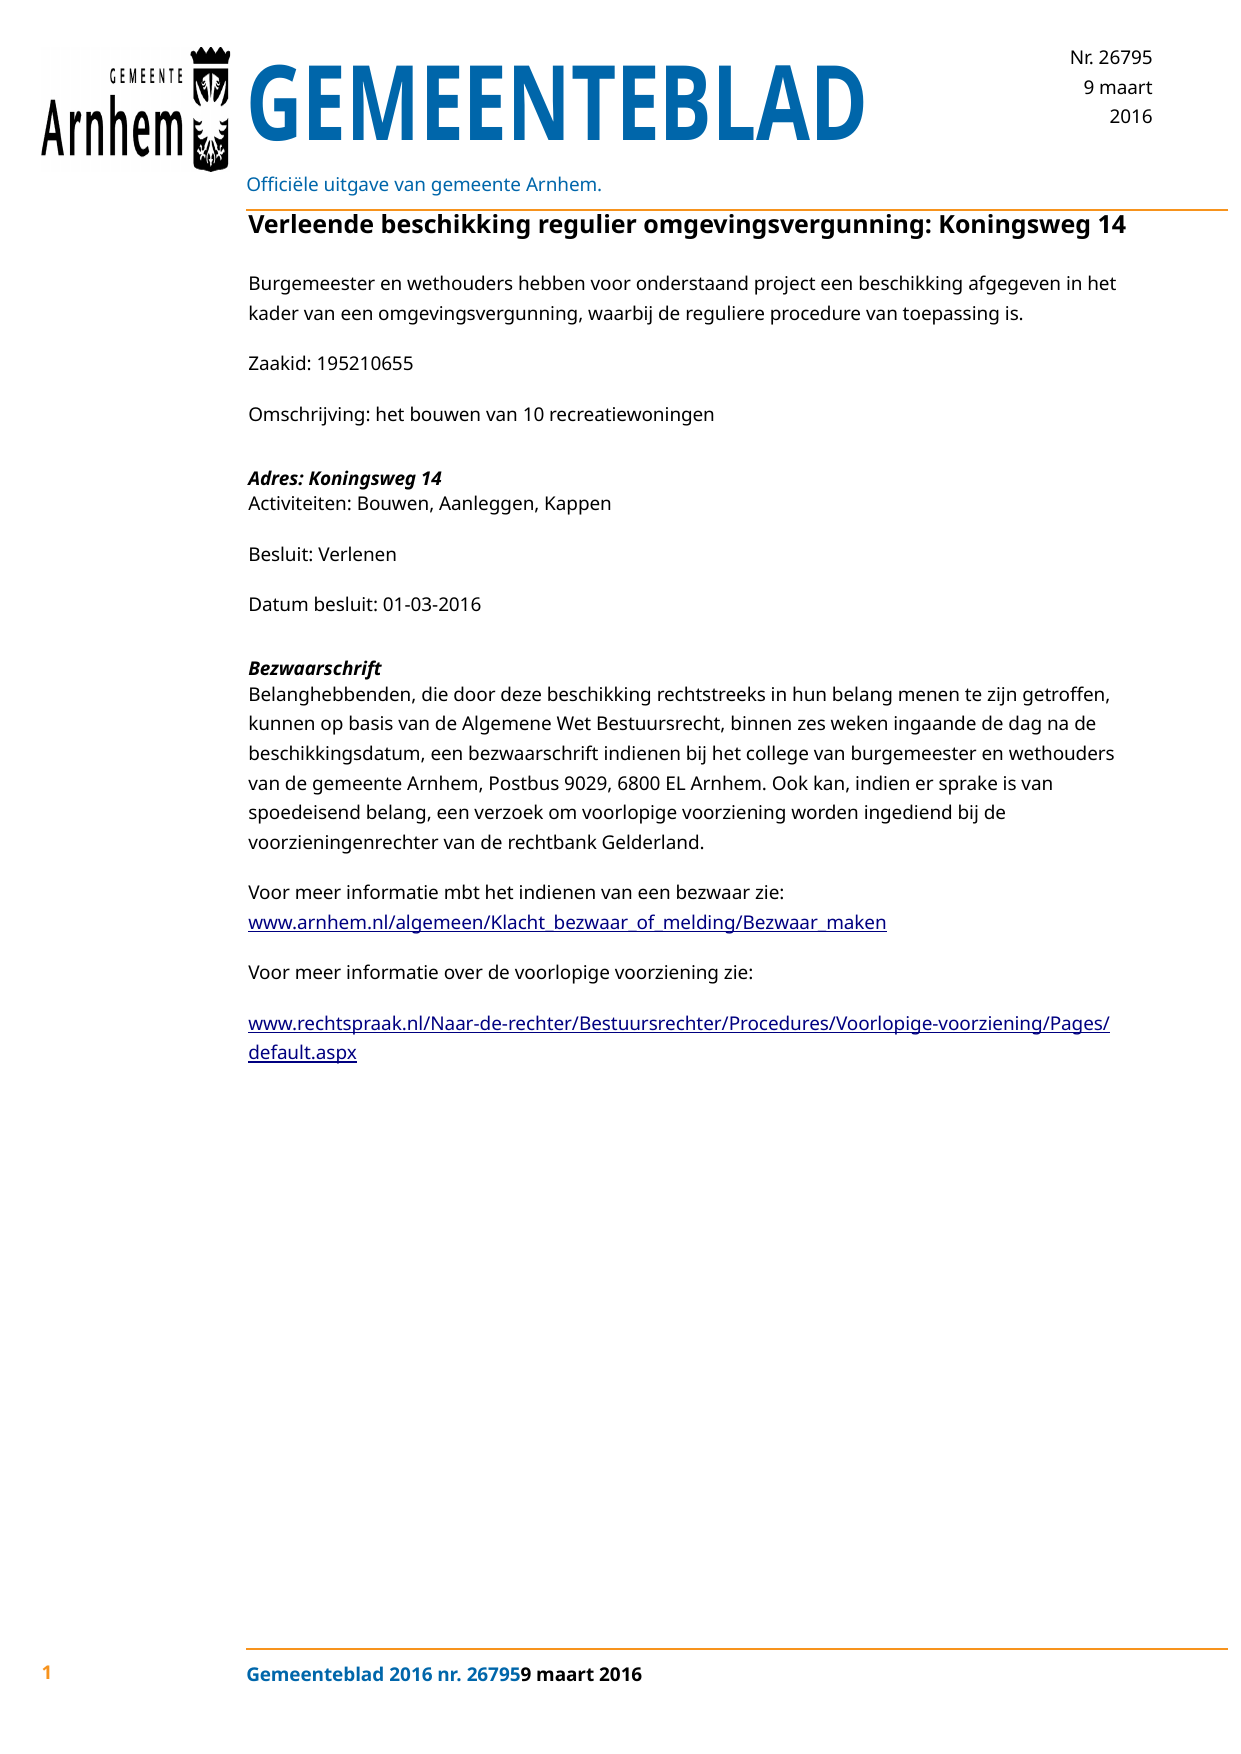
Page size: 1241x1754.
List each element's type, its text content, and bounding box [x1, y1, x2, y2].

text Adres: Koningsweg 14 [248, 465, 1152, 490]
text Bezwaarschrift [248, 655, 1152, 681]
text Voor meer informatie mbt het indienen van een bezwaar zie: www.arnhem.nl/algemeen/Klacht_bezwaar_of_melding/Bezwaar_maken [248, 879, 1152, 934]
text Besluit: Verlenen [248, 541, 1152, 567]
text Datum besluit: 01-03-2016 [248, 591, 1152, 617]
text Activiteiten: Bouwen, Aanleggen, Kappen [248, 490, 1152, 516]
text Omschrijving: het bouwen van 10 recreatiewoningen [248, 401, 1152, 426]
text www.rechtspraak.nl/Naar-de-rechter/Bestuursrechter/Procedures/Voorlopige-voorziening/Pages/default.aspx [248, 1010, 1152, 1065]
picture [41, 47, 231, 172]
text Voor meer informatie over de voorlopige voorziening zie: [248, 959, 1152, 985]
text Belanghebbenden, die door deze beschikking rechtstreeks in hun belang menen te zijn getroffen, kunnen op basis van de Algemene Wet Bestuursrecht, binnen zes weken ingaande de dag na de beschikkingsdatum, een bezwaarschrift indienen bij het college van burgemeester en wethouders van de gemeente Arnhem, Postbus 9029, 6800 EL Arnhem. Ook kan, indien er sprake is van spoedeisend belang, een verzoek om voorlopige voorziening worden ingediend bij de voorzieningenrechter van de rechtbank Gelderland. [248, 681, 1152, 854]
text Burgemeester en wethouders hebben voor onderstaand project een beschikking afgegeven in het kader van een omgevingsvergunning, waarbij de reguliere procedure van toepassing is. [248, 270, 1152, 326]
text Zaakid: 195210655 [248, 350, 1152, 376]
text Verleende beschikking regulier omgevingsvergunning: Koningsweg 14 [248, 211, 1152, 241]
